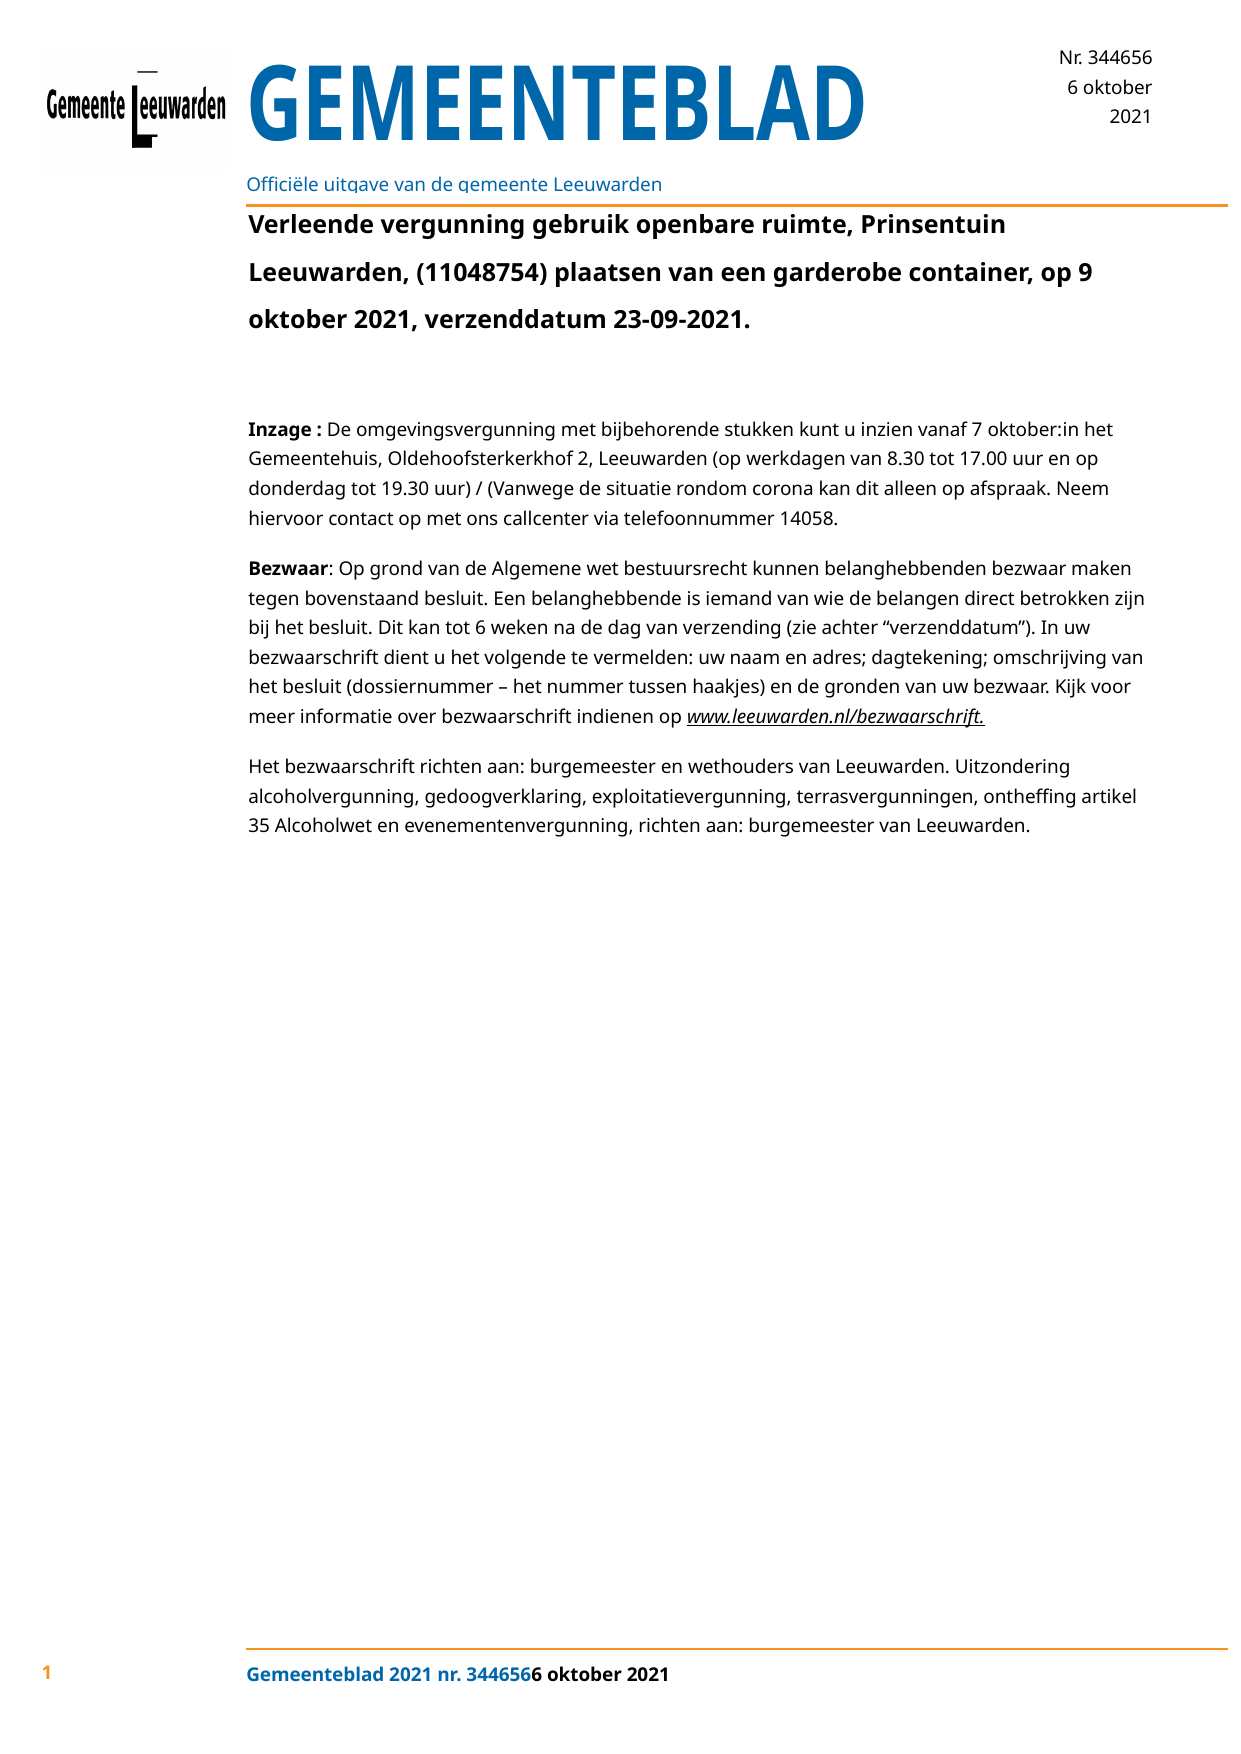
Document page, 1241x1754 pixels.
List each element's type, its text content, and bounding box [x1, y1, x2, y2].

text Het bezwaarschrift richten aan: burgemeester en wethouders van Leeuwarden. Uitzondering alcoholvergunning, gedoogverklaring, exploitatievergunning, terrasvergunningen, ontheffing artikel 35 Alcoholwet en evenementenvergunning, richten aan: burgemeester van Leeuwarden. [248, 753, 1152, 838]
text Bezwaar: Op grond van de Algemene wet bestuursrecht kunnen belanghebbenden bezwaar maken tegen bovenstaand besluit. Een belanghebbende is iemand van wie de belangen direct betrokken zijn bij het besluit. Dit kan tot 6 weken na de dag van verzending (zie achter “verzenddatum”). In uw bezwaarschrift dient u het volgende te vermelden: uw naam en adres; dagtekening; omschrijving van het besluit (dossiernummer – het nummer tussen haakjes) en de gronden van uw bezwaar. Kijk voor meer informatie over bezwaarschrift indienen op www.leeuwarden.nl/bezwaarschrift. [248, 555, 1152, 729]
text Inzage : De omgevingsvergunning met bijbehorende stukken kunt u inzien vanaf 7 oktober:in het Gemeentehuis, Oldehoofsterkerkhof 2, Leeuwarden (op werkdagen van 8.30 tot 17.00 uur en op donderdag tot 19.30 uur) / (Vanwege de situatie rondom corona kan dit alleen op afspraak. Neem hiervoor contact op met ons callcenter via telefoonnummer 14058. [248, 416, 1152, 530]
picture [41, 47, 231, 172]
text Verleende vergunning gebruik openbare ruimte, Prinsentuin Leeuwarden, (11048754) plaatsen van een garderobe container, op 9 oktober 2021, verzenddatum 23-09-2021. [248, 207, 1152, 336]
